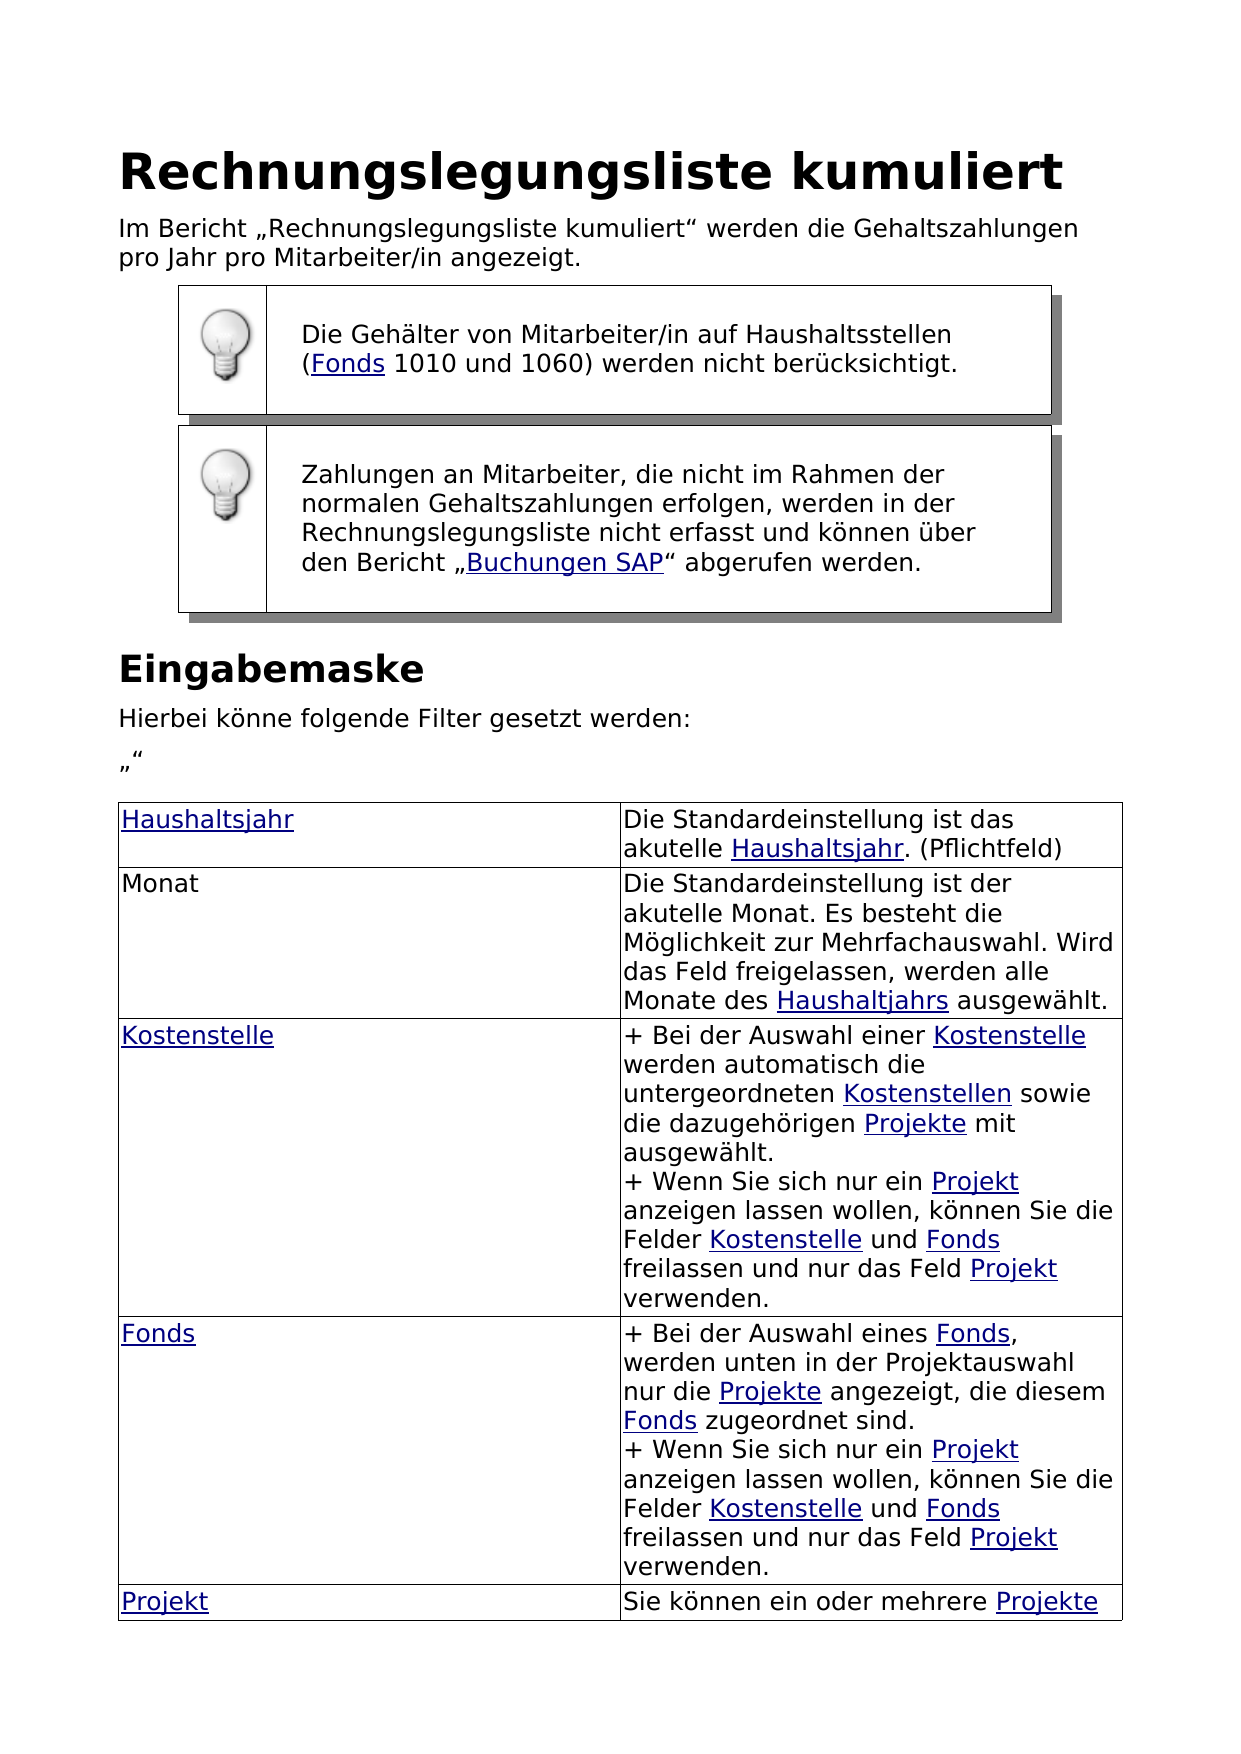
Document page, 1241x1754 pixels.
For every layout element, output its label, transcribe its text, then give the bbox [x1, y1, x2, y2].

table_cell + Bei der Auswahl einer Kostenstelle werden automatisch die untergeordneten Kostenstellen sowie die dazugehörigen Projekte mit ausgewählt. + Wenn Sie sich nur ein Projekt anzeigen lassen wollen, können Sie die Felder Kostenstelle und Fonds freilassen und nur das Feld Projekt verwenden. [621, 1019, 1122, 1316]
picture [190, 308, 266, 384]
table_cell Projekt [119, 1585, 620, 1619]
table_cell Kostenstelle [119, 1019, 620, 1316]
table_cell + Bei der Auswahl eines Fonds, werden unten in der Projektauswahl nur die Projekte angezeigt, die diesem Fonds zugeordnet sind. + Wenn Sie sich nur ein Projekt anzeigen lassen wollen, können Sie die Felder Kostenstelle und Fonds freilassen und nur das Feld Projekt verwenden. [621, 1317, 1122, 1584]
picture [190, 448, 266, 524]
subtitle Rechnungslegungsliste kumuliert [118, 143, 1122, 201]
text Hierbei könne folgende Filter gesetzt werden: [118, 704, 1122, 733]
text Im Bericht „Rechnungslegungsliste kumuliert“ werden die Gehaltszahlungen pro Jahr pro Mitarbeiter/in angezeigt. [118, 214, 1122, 272]
table_header [179, 286, 266, 414]
subtitle Eingabemaske [118, 648, 1122, 692]
table_header Zahlungen an Mitarbeiter, die nicht im Rahmen der normalen Gehaltszahlungen erfolgen, werden in der Rechnungslegungsliste nicht erfasst und können über den Bericht „Buchungen SAP“ abgerufen werden. [267, 426, 1051, 612]
table_cell Die Standardeinstellung ist der akutelle Monat. Es besteht die Möglichkeit zur Mehrfachauswahl. Wird das Feld freigelassen, werden alle Monate des Haushaltjahrs ausgewählt. [621, 868, 1122, 1018]
text „“ [118, 746, 1122, 775]
table_cell Monat [119, 868, 620, 1018]
table_cell Fonds [119, 1317, 620, 1584]
table_header Haushaltsjahr [119, 803, 620, 867]
table_cell Sie können ein oder mehrere Projekte [621, 1585, 1122, 1619]
table_header Die Standardeinstellung ist das akutelle Haushaltsjahr. (Pflichtfeld) [621, 803, 1122, 867]
table_header Die Gehälter von Mitarbeiter/in auf Haushaltsstellen (Fonds 1010 und 1060) werden nicht berücksichtigt. [267, 286, 1051, 414]
table_header [179, 426, 266, 612]
